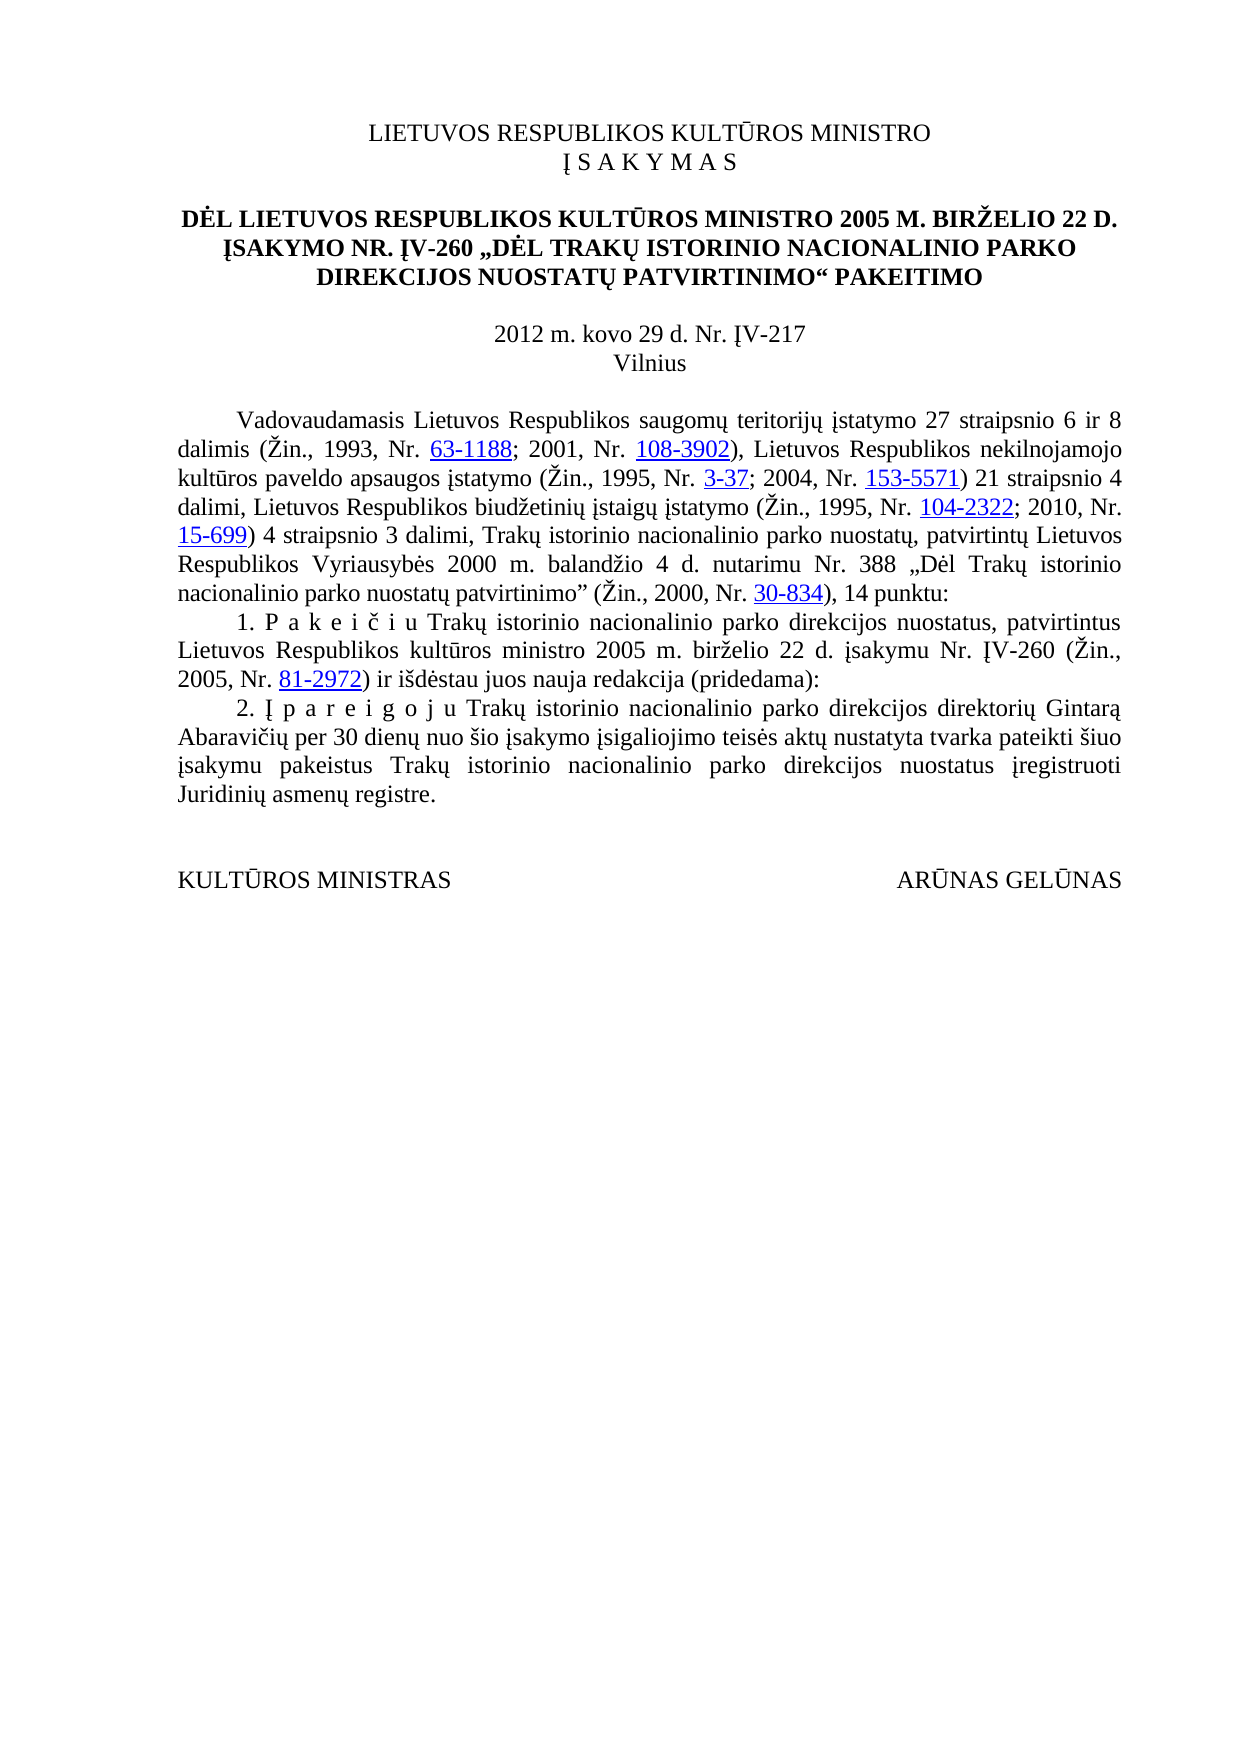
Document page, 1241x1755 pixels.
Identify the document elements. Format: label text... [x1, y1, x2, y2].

text Vadovaudamasis Lietuvos Respublikos saugomų teritorijų įstatymo 27 straipsnio 6 ir 8 dalimis (Žin., 1993, Nr. 63-1188; 2001, Nr. 108-3902), Lietuvos Respublikos nekilnojamojo kultūros paveldo apsaugos įstatymo (Žin., 1995, Nr. 3-37; 2004, Nr. 153-5571) 21 straipsnio 4 dalimi, Lietuvos Respublikos biudžetinių įstaigų įstatymo (Žin., 1995, Nr. 104-2322; 2010, Nr. 15-699) 4 straipsnio 3 dalimi, Trakų istorinio nacionalinio parko nuostatų, patvirtintų Lietuvos Respublikos Vyriausybės 2000 m. balandžio 4 d. nutarimu Nr. 388 „Dėl Trakų istorinio nacionalinio parko nuostatų patvirtinimo” (Žin., 2000, Nr. 30-834), 14 punktu: [177, 406, 1122, 607]
text LIETUVOS RESPUBLIKOS KULTŪROS MINISTRO [177, 118, 1122, 147]
text Į S A K Y M A S [177, 147, 1122, 176]
text Vilnius [177, 348, 1122, 377]
text 2. Į p a r e i g o j u Trakų istorinio nacionalinio parko direkcijos direktorių Gintarą Abaravičių per 30 dienų nuo šio įsakymo įsigaliojimo teisės aktų nustatyta tvarka pateikti šiuo įsakymu pakeistus Trakų istorinio nacionalinio parko direkcijos nuostatus įregistruoti Juridinių asmenų registre. [177, 693, 1122, 808]
text DĖL LIETUVOS RESPUBLIKOS KULTŪROS MINISTRO 2005 m. BIRŽELIO 22 d. ĮSAKYMO Nr. ĮV-260 „DĖL TRAKŲ ISTORINIO NACIONALINIO PARKO DIREKCIJOS NUOSTATŲ PATVIRTINIMO“ PAKEITIMO [177, 204, 1122, 291]
text 2012 m. kovo 29 d. Nr. ĮV-217 [177, 319, 1122, 348]
text Kultūros ministras Arūnas Gelūnas [177, 866, 1122, 894]
text 1. P a k e i č i u Trakų istorinio nacionalinio parko direkcijos nuostatus, patvirtintus Lietuvos Respublikos kultūros ministro 2005 m. birželio 22 d. įsakymu Nr. ĮV-260 (Žin., 2005, Nr. 81-2972) ir išdėstau juos nauja redakcija (pridedama): [177, 607, 1122, 693]
